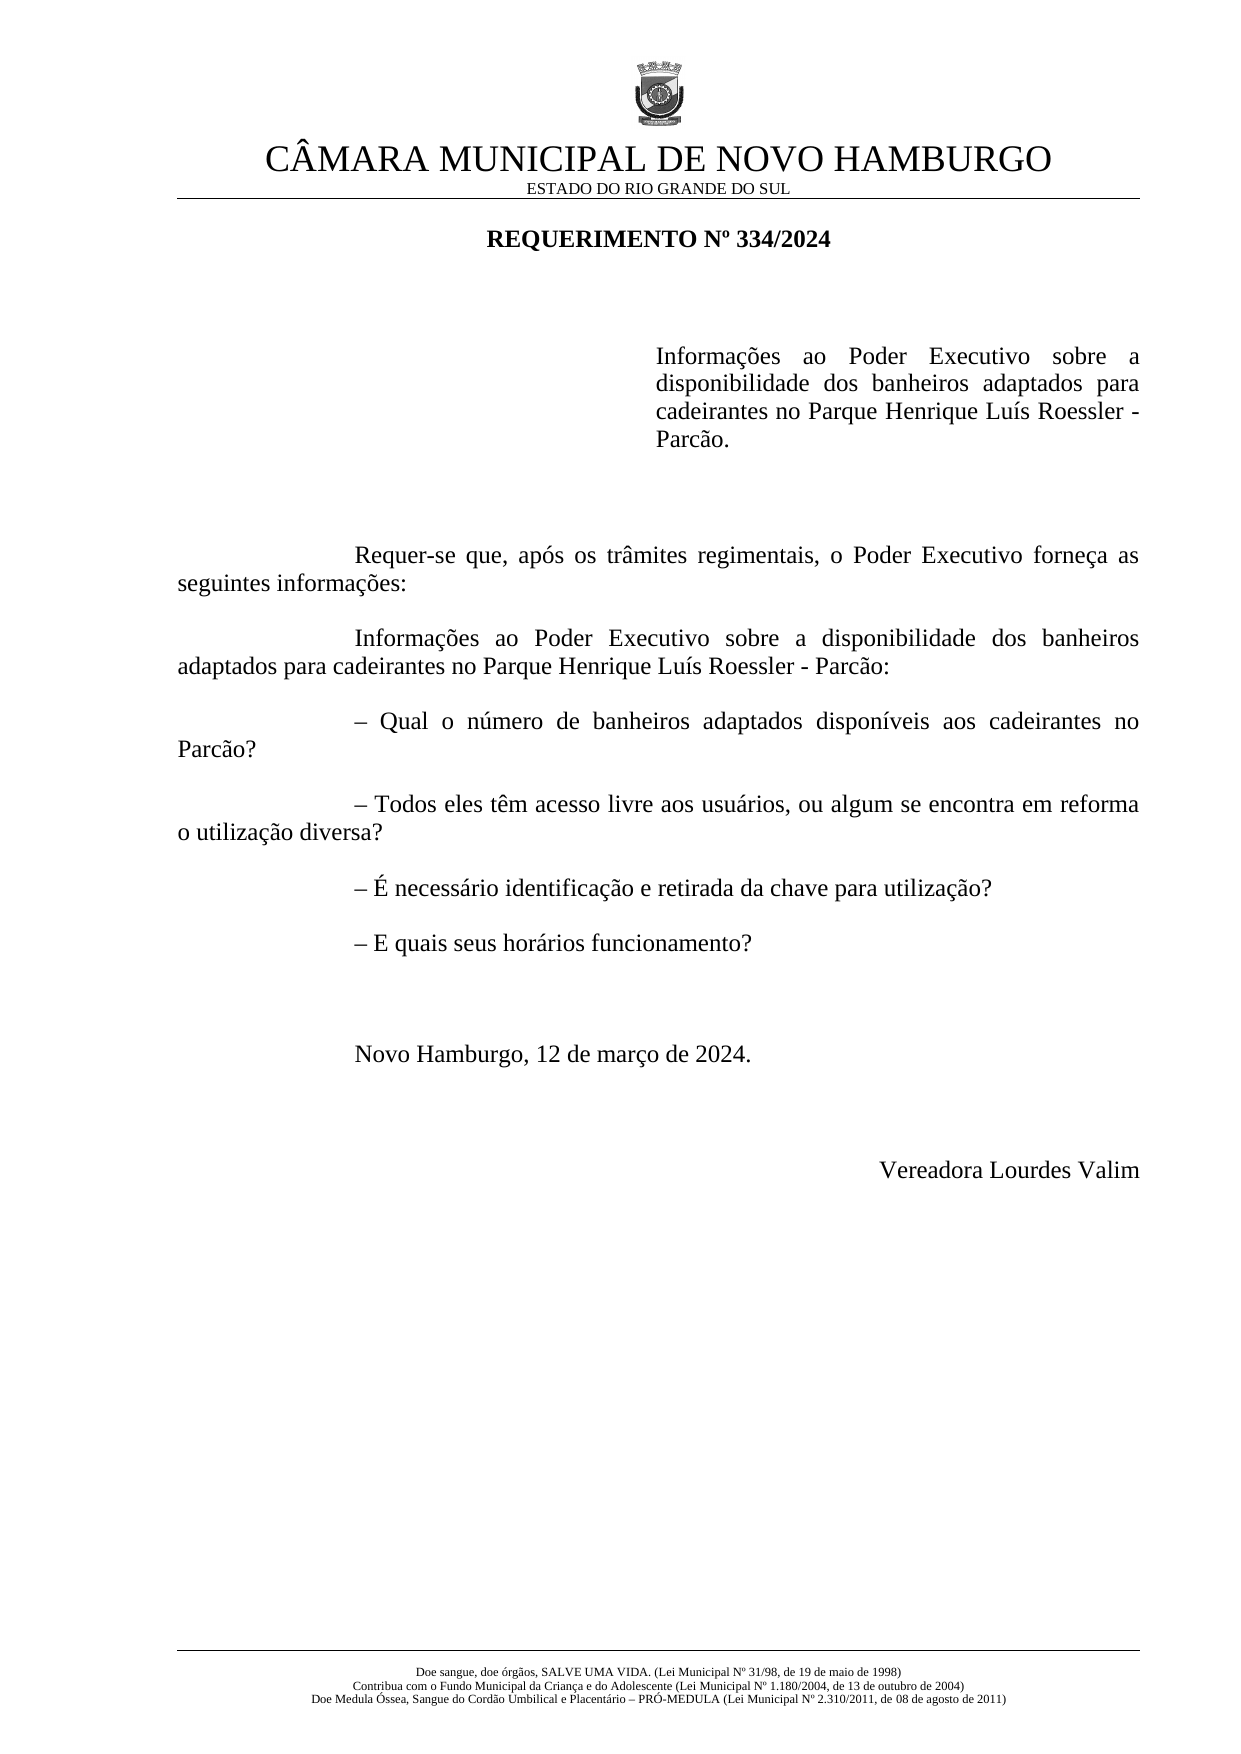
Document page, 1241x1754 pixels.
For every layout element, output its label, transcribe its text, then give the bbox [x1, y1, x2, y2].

text Informações ao Poder Executivo sobre a disponibilidade dos banheiros adaptados para cadeirantes no Parque Henrique Luís Roessler - Parcão: [177, 624, 1140, 680]
text – Todos eles têm acesso livre aos usuários, ou algum se encontra em reforma o utilização diversa? [177, 791, 1140, 846]
text Novo Hamburgo, 12 de março de 2024. [177, 1040, 1140, 1068]
text Requer-se que, após os trâmites regimentais, o Poder Executivo forneça as seguintes informações: [177, 541, 1140, 597]
text Informações ao Poder Executivo sobre a disponibilidade dos banheiros adaptados para cadeirantes no Parque Henrique Luís Roessler - Parcão. [656, 342, 1140, 453]
text – É necessário identificação e retirada da chave para utilização? [177, 874, 1140, 901]
title REQUERIMENTO Nº 334/2024 [177, 226, 1140, 253]
text – Qual o número de banheiros adaptados disponíveis aos cadeirantes no Parcão? [177, 707, 1140, 763]
text Vereadora Lourdes Valim [177, 1156, 1140, 1184]
text – E quais seus horários funcionamento? [177, 929, 1140, 957]
